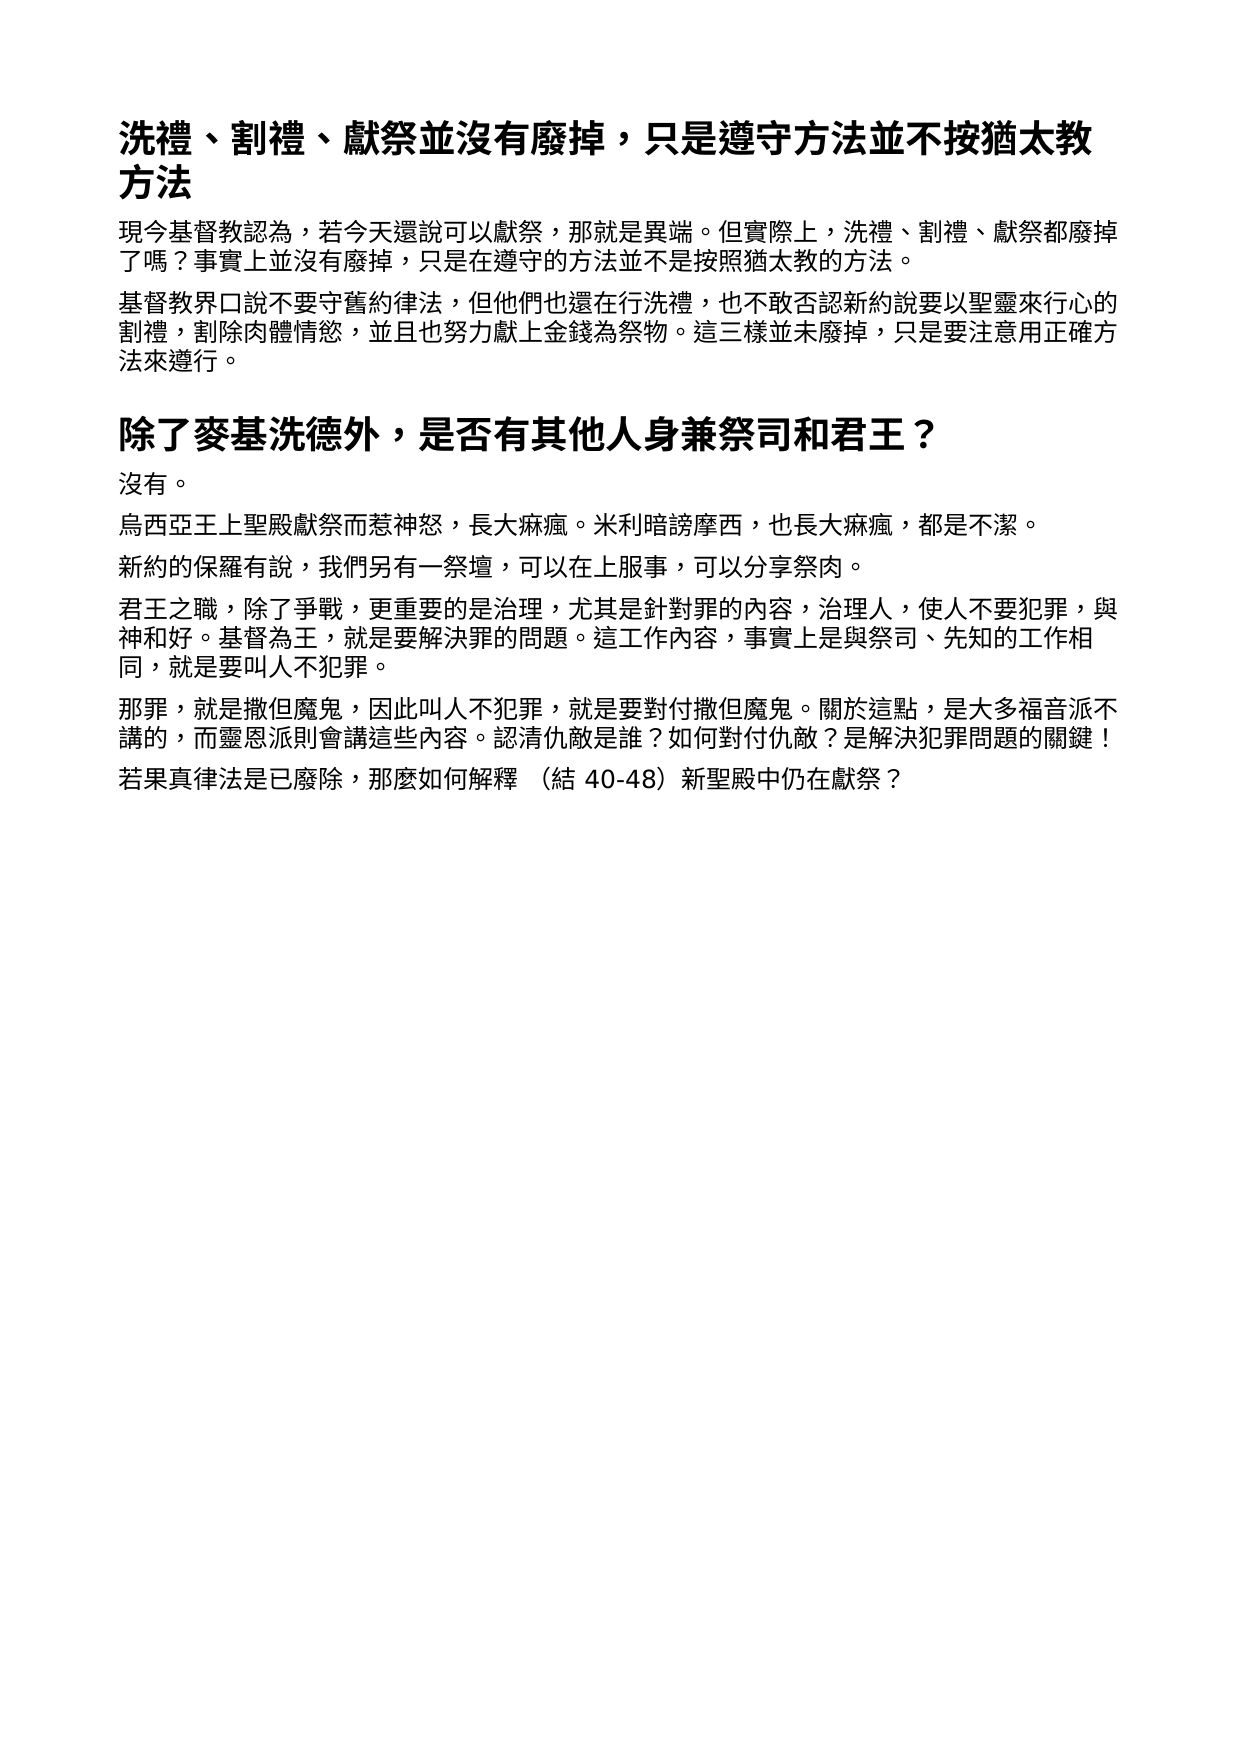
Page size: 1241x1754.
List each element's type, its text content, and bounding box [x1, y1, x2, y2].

text 若果真律法是已廢除，那麼如何解釋 （結 40-48）新聖殿中仍在獻祭？ [118, 766, 1122, 795]
text 君王之職，除了爭戰，更重要的是治理，尤其是針對罪的內容，治理人，使人不要犯罪，與神和好。基督為王，就是要解決罪的問題。這工作內容，事實上是與祭司、先知的工作相同，就是要叫人不犯罪。 [118, 595, 1122, 682]
text 那罪，就是撒但魔鬼，因此叫人不犯罪，就是要對付撒但魔鬼。關於這點，是大多福音派不講的，而靈恩派則會講這些內容。認清仇敵是誰？如何對付仇敵？是解決犯罪問題的關鍵！ [118, 695, 1122, 753]
text 沒有。 [118, 470, 1122, 499]
text 新約的保羅有說，我們另有一祭壇，可以在上服事，可以分享祭肉。 [118, 553, 1122, 582]
subtitle 除了麥基洗德外，是否有其他人身兼祭司和君王？ [118, 414, 1122, 457]
text 基督教界口說不要守舊約律法，但他們也還在行洗禮，也不敢否認新約說要以聖靈來行心的割禮，割除肉體情慾，並且也努力獻上金錢為祭物。這三樣並未廢掉，只是要注意用正確方法來遵行。 [118, 289, 1122, 376]
subtitle 洗禮、割禮、獻祭並沒有廢掉，只是遵守方法並不按猶太教方法 [118, 118, 1122, 205]
text 現今基督教認為，若今天還說可以獻祭，那就是異端。但實際上，洗禮、割禮、獻祭都廢掉了嗎？事實上並沒有廢掉，只是在遵守的方法並不是按照猶太教的方法。 [118, 218, 1122, 276]
text 烏西亞王上聖殿獻祭而惹神怒，長大痳瘋。米利暗謗摩西，也長大痳瘋，都是不潔。 [118, 512, 1122, 541]
